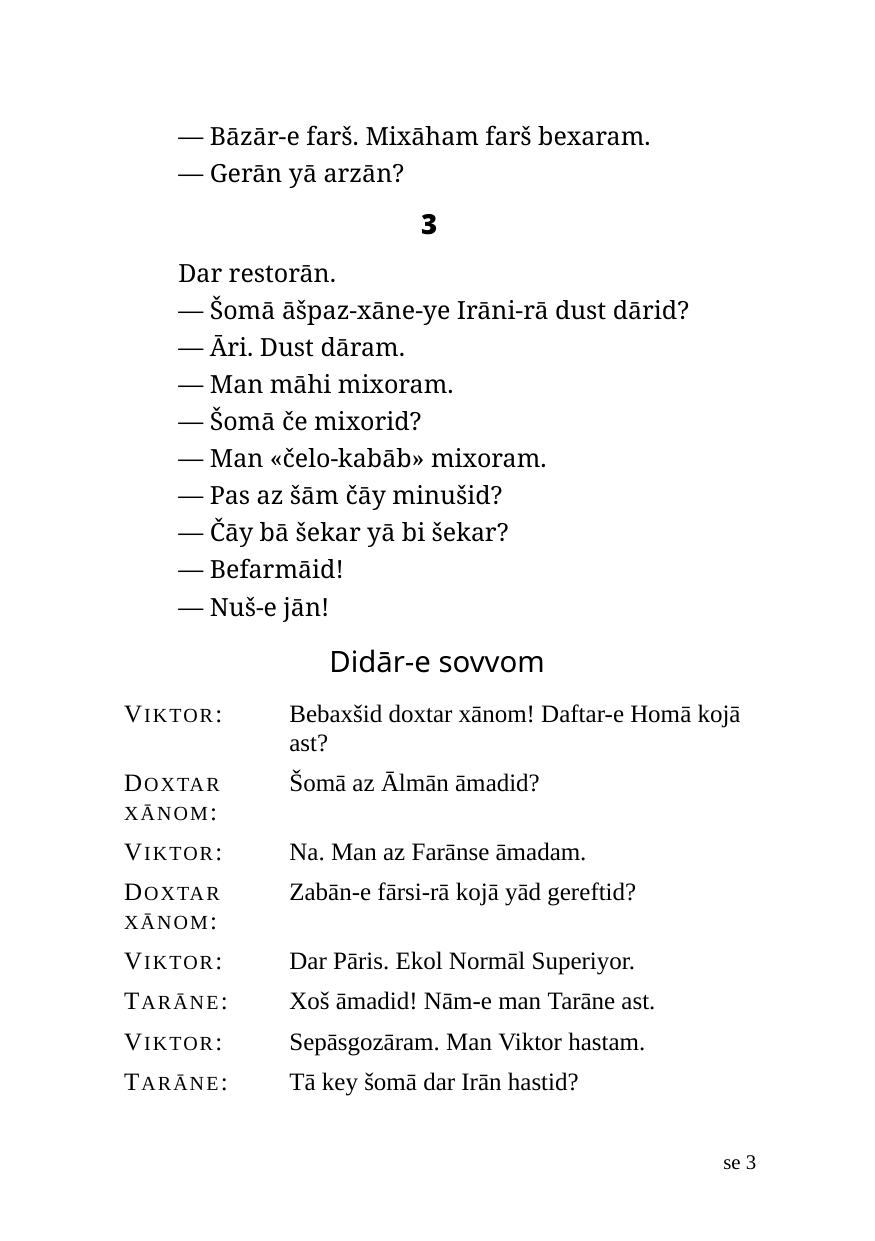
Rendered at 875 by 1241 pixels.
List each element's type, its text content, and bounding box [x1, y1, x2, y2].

table_cell Šomā az Ālmān āmadid? [284, 762, 756, 831]
table_cell Doxtar xānom: [118, 762, 283, 831]
table_header Viktor: [118, 693, 283, 762]
table_cell Viktor: [118, 940, 283, 981]
table_cell Dar Pāris. Ekol Normāl Superiyor. [284, 940, 756, 981]
table_header Bebaxšid doxtar xānom! Daftar-e Homā kojā ast? [284, 693, 756, 762]
table_cell Sepāsgozāram. Man Viktor hastam. [284, 1021, 756, 1061]
table_cell Tarāne: [118, 1061, 283, 1101]
text — Bāzār-e farš. Mixāham farš bexaram. [118, 118, 756, 153]
text — Nuš-e jān! [118, 589, 756, 623]
text se 3 [118, 1150, 756, 1174]
table_cell Xoš āmadid! Nām-e man Tarāne ast. [284, 981, 756, 1021]
text — Āri. Dust dāram. [118, 329, 756, 364]
table_cell Viktor: [118, 1021, 283, 1061]
subtitle Didār-e sovvom [118, 641, 756, 681]
text — Šomā če mixorid? [118, 404, 756, 438]
table_cell Tā key šomā dar Irān hastid? [284, 1061, 756, 1101]
text — Šomā āšpaz-xāne-ye Irāni-rā dust dārid? [118, 292, 756, 327]
text — Gerān yā arzān? [118, 156, 756, 190]
text — Man māhi mixoram. [118, 367, 756, 401]
text — Pas az šām čāy minušid? [118, 478, 756, 512]
table_cell Tarāne: [118, 981, 283, 1021]
text Dar restorān. [118, 255, 756, 289]
table_cell Doxtar xānom: [118, 871, 283, 940]
table_cell Zabān-e fārsi-rā kojā yād gereftid? [284, 871, 756, 940]
text — Čāy bā šekar yā bi šekar? [118, 515, 756, 549]
table_cell Na. Man az Farānse āmadam. [284, 831, 756, 871]
text — Man «čelo-kabāb» mixoram. [118, 441, 756, 475]
text — Befarmāid! [118, 552, 756, 586]
table_cell Viktor: [118, 831, 283, 871]
